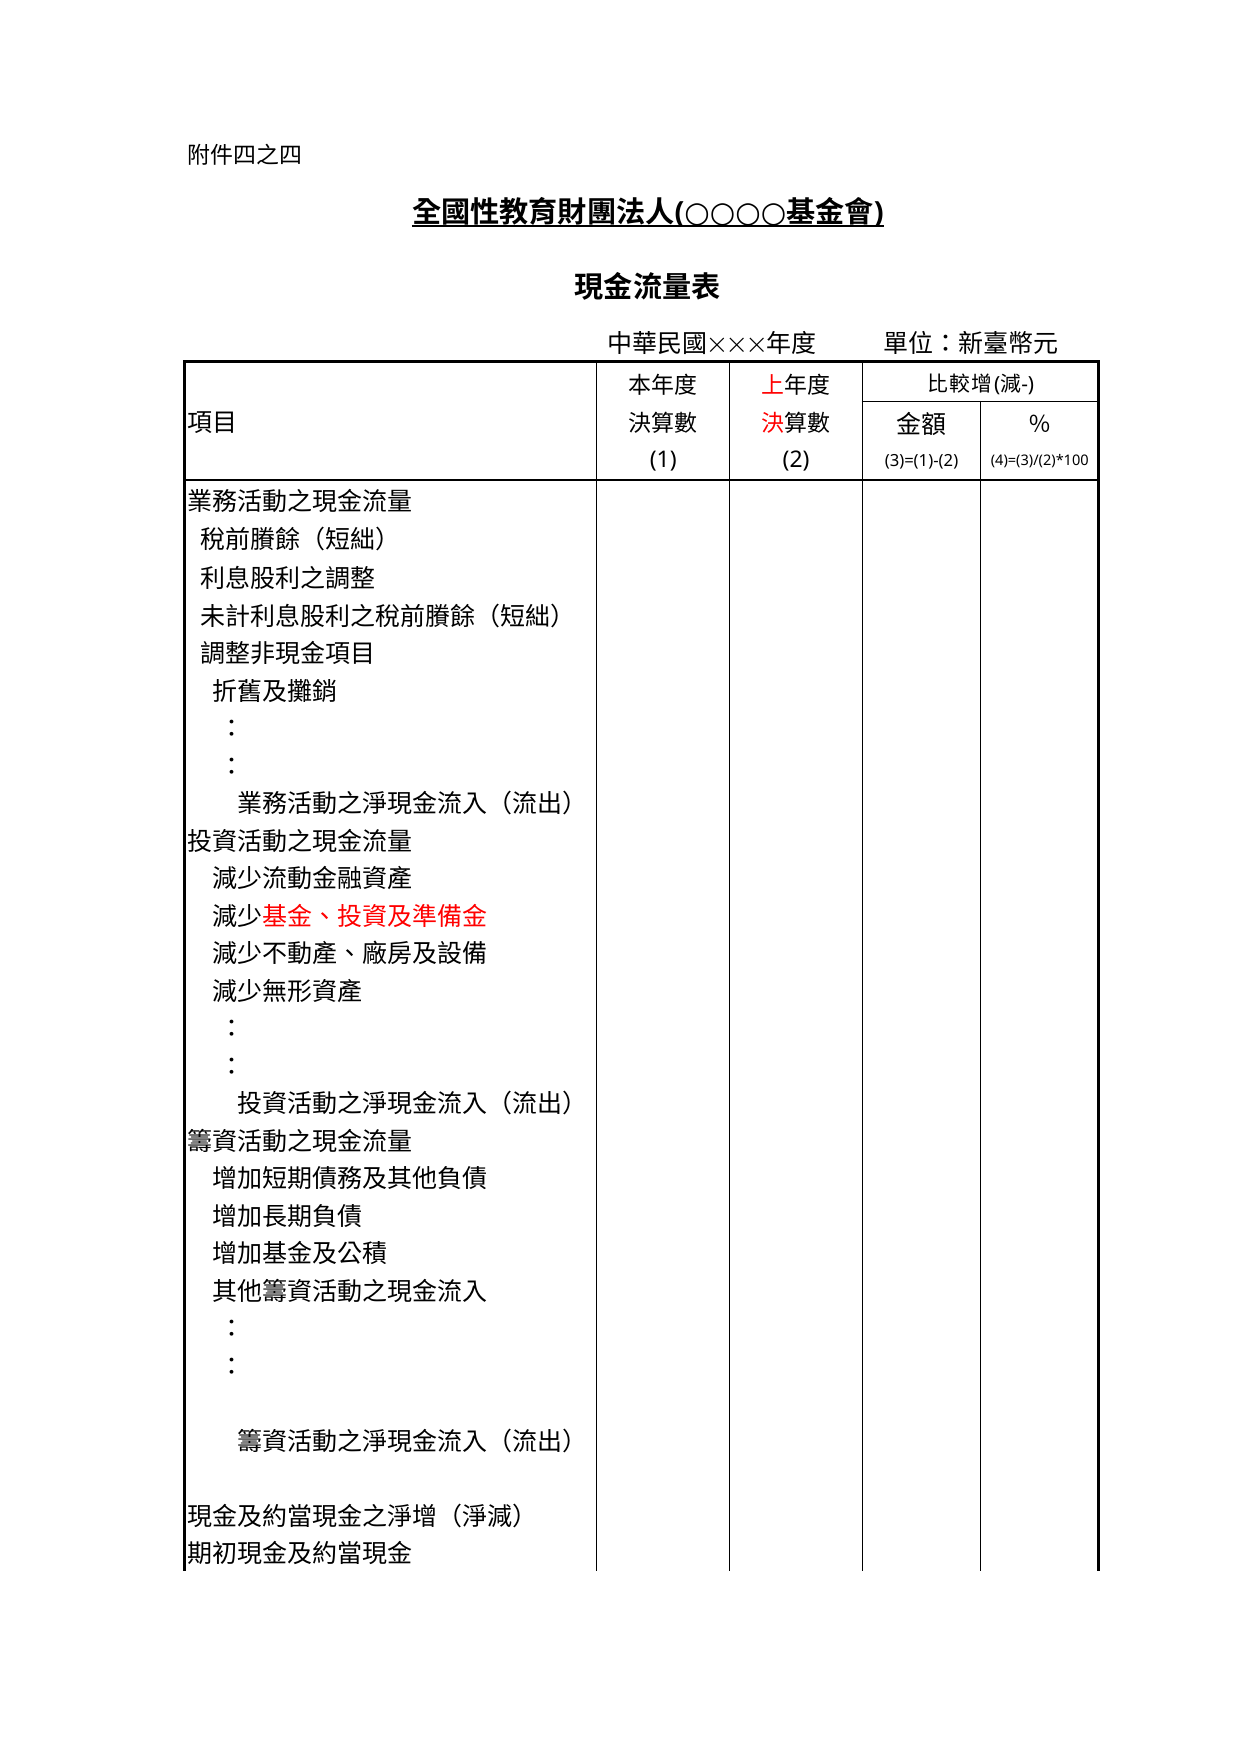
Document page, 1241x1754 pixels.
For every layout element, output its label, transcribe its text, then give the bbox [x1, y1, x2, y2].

table_cell [863, 858, 980, 1083]
text 中華民國年度 單位：新臺幣元 [187, 323, 1059, 360]
table_cell ％ (4)=(3)/(2)*100 [981, 402, 1097, 479]
table_cell [730, 1121, 862, 1158]
table_cell [863, 783, 980, 858]
text 附件四之四 [187, 135, 1057, 173]
table_header 比較增(減-) [863, 363, 1097, 401]
table_cell [597, 1421, 729, 1458]
table_cell [597, 1383, 729, 1421]
table_cell [863, 1421, 980, 1458]
table_cell 稅前賸餘（短絀） [186, 518, 596, 558]
table_cell [730, 858, 862, 1083]
table_cell 利息股利之調整 未計利息股利之稅前賸餘（短絀） 調整非現金項目 折舊及攤銷 ： ： [186, 558, 596, 783]
table_cell [981, 1158, 1097, 1383]
table_cell [981, 1121, 1097, 1158]
table_cell [981, 1383, 1097, 1421]
table_cell [981, 1533, 1097, 1571]
table_cell [730, 783, 862, 858]
table_cell [730, 1458, 862, 1533]
table_cell [597, 783, 729, 858]
table_cell [863, 481, 980, 518]
table_cell 籌資活動之現金流量 [186, 1121, 596, 1158]
table_cell [981, 858, 1097, 1083]
table_cell [863, 1121, 980, 1158]
table_cell [597, 481, 729, 518]
table_cell [597, 1533, 729, 1571]
table_cell 業務活動之現金流量 [186, 481, 596, 518]
table_cell [863, 1458, 980, 1533]
table_cell 投資活動之淨現金流入（流出） [186, 1083, 596, 1121]
table_cell [981, 1421, 1097, 1458]
table_header 上年度 決算數 (2) [730, 363, 862, 479]
table_cell [863, 1158, 980, 1383]
table_header 項目 [186, 363, 596, 479]
table_cell [863, 1533, 980, 1571]
table_cell [730, 1533, 862, 1571]
table_cell [730, 1158, 862, 1383]
table_cell 減少流動金融資產 減少基金、投資及準備金 減少不動產、廠房及設備 減少無形資產 ： ： [186, 858, 596, 1083]
table_cell 籌資活動之淨現金流入（流出） [186, 1421, 596, 1458]
table_cell [730, 518, 862, 558]
table_cell [863, 558, 980, 783]
table_cell [597, 518, 729, 558]
table_cell [981, 783, 1097, 858]
table_cell [730, 1383, 862, 1421]
table_cell [186, 1383, 596, 1421]
table_cell 業務活動之淨現金流入（流出） 投資活動之現金流量 [186, 783, 596, 858]
table_cell [597, 558, 729, 783]
table_cell [730, 1421, 862, 1458]
table_cell 現金及約當現金之淨增（淨減） [186, 1458, 596, 1533]
table_cell 金額 (3)=(1)-(2) [863, 402, 980, 479]
table_cell [981, 1458, 1097, 1533]
table_cell [981, 518, 1097, 558]
text 全國性教育財團法人(○○○○基金會) [187, 173, 1107, 248]
table_cell [730, 481, 862, 518]
table_cell [730, 1083, 862, 1121]
table_cell 期初現金及約當現金 [186, 1533, 596, 1571]
table_cell [863, 1383, 980, 1421]
table_cell [597, 858, 729, 1083]
table_cell [597, 1083, 729, 1121]
table_cell [597, 1121, 729, 1158]
table_cell [597, 1458, 729, 1533]
text 現金流量表 [187, 248, 1107, 323]
table_cell 增加短期債務及其他負債 增加長期負債 增加基金及公積 其他籌資活動之現金流入 ： ： [186, 1158, 596, 1383]
table_cell [981, 481, 1097, 518]
table_cell [981, 558, 1097, 783]
table_cell [863, 1083, 980, 1121]
table_cell [981, 1083, 1097, 1121]
table_cell [863, 518, 980, 558]
table_cell [597, 1158, 729, 1383]
table_cell [730, 558, 862, 783]
table_header 本年度 決算數 (1) [597, 363, 729, 479]
